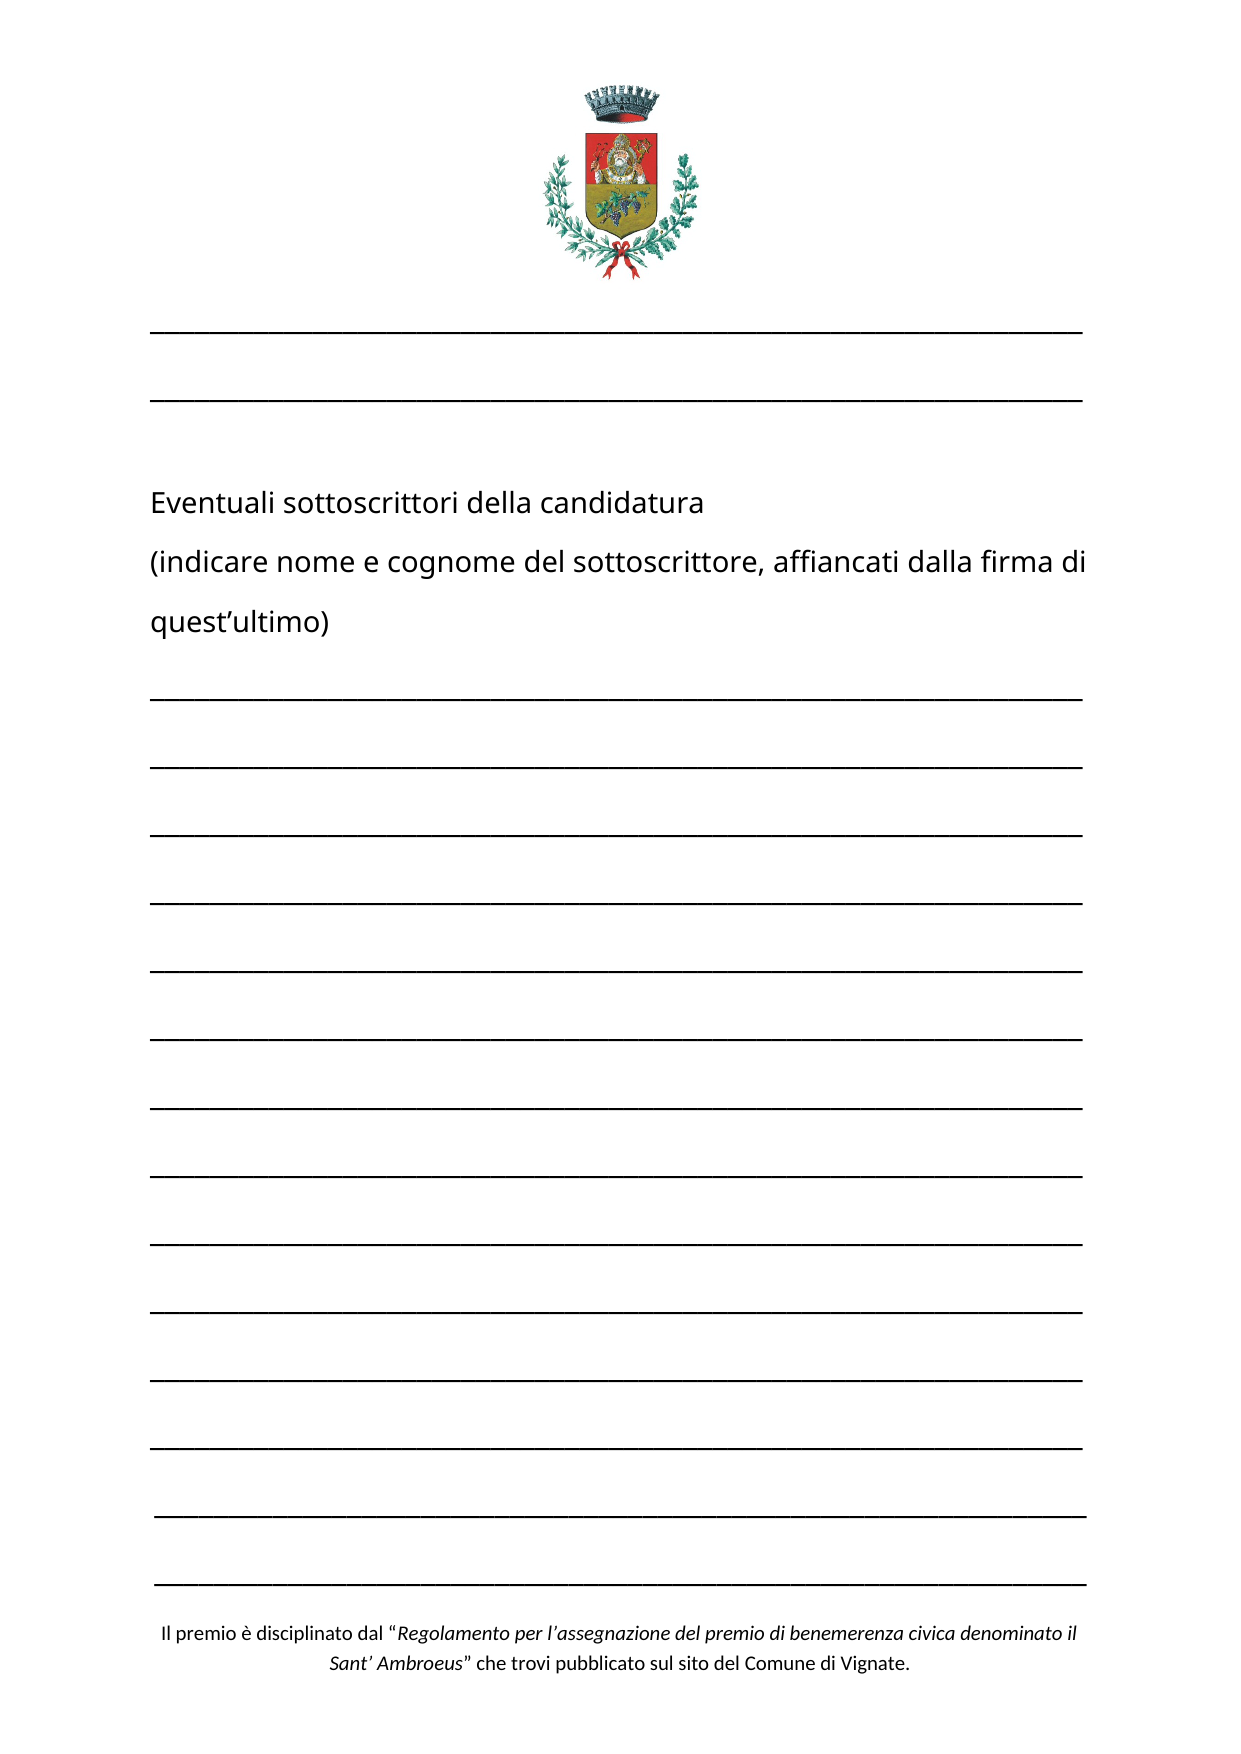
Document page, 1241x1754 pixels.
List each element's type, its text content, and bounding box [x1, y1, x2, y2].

text ______________________________________________________________________________________________________________________________ [150, 1478, 1090, 1592]
text Eventuali sottoscrittori della candidatura [150, 482, 1090, 522]
picture [538, 75, 703, 290]
text _______________________________________________________________ [150, 661, 1090, 706]
text _____________________________________________________________________________________________________________________________________________________________________________________________ [150, 1274, 1090, 1455]
text ______________________________________________________________________________________________________________________________ [150, 294, 1090, 407]
text _____________________________________________________________________________________________________________________________________________________________________________________________ [150, 1069, 1090, 1251]
text (indicare nome e cognome del sottoscrittore, affiancati dalla firma di quest’ultimo) [150, 542, 1090, 641]
text _______________________________________________________________ [150, 797, 1090, 842]
text _____________________________________________________________________________________________________________________________________________________________________________________________ [150, 865, 1090, 1047]
text _______________________________________________________________ [150, 729, 1090, 774]
